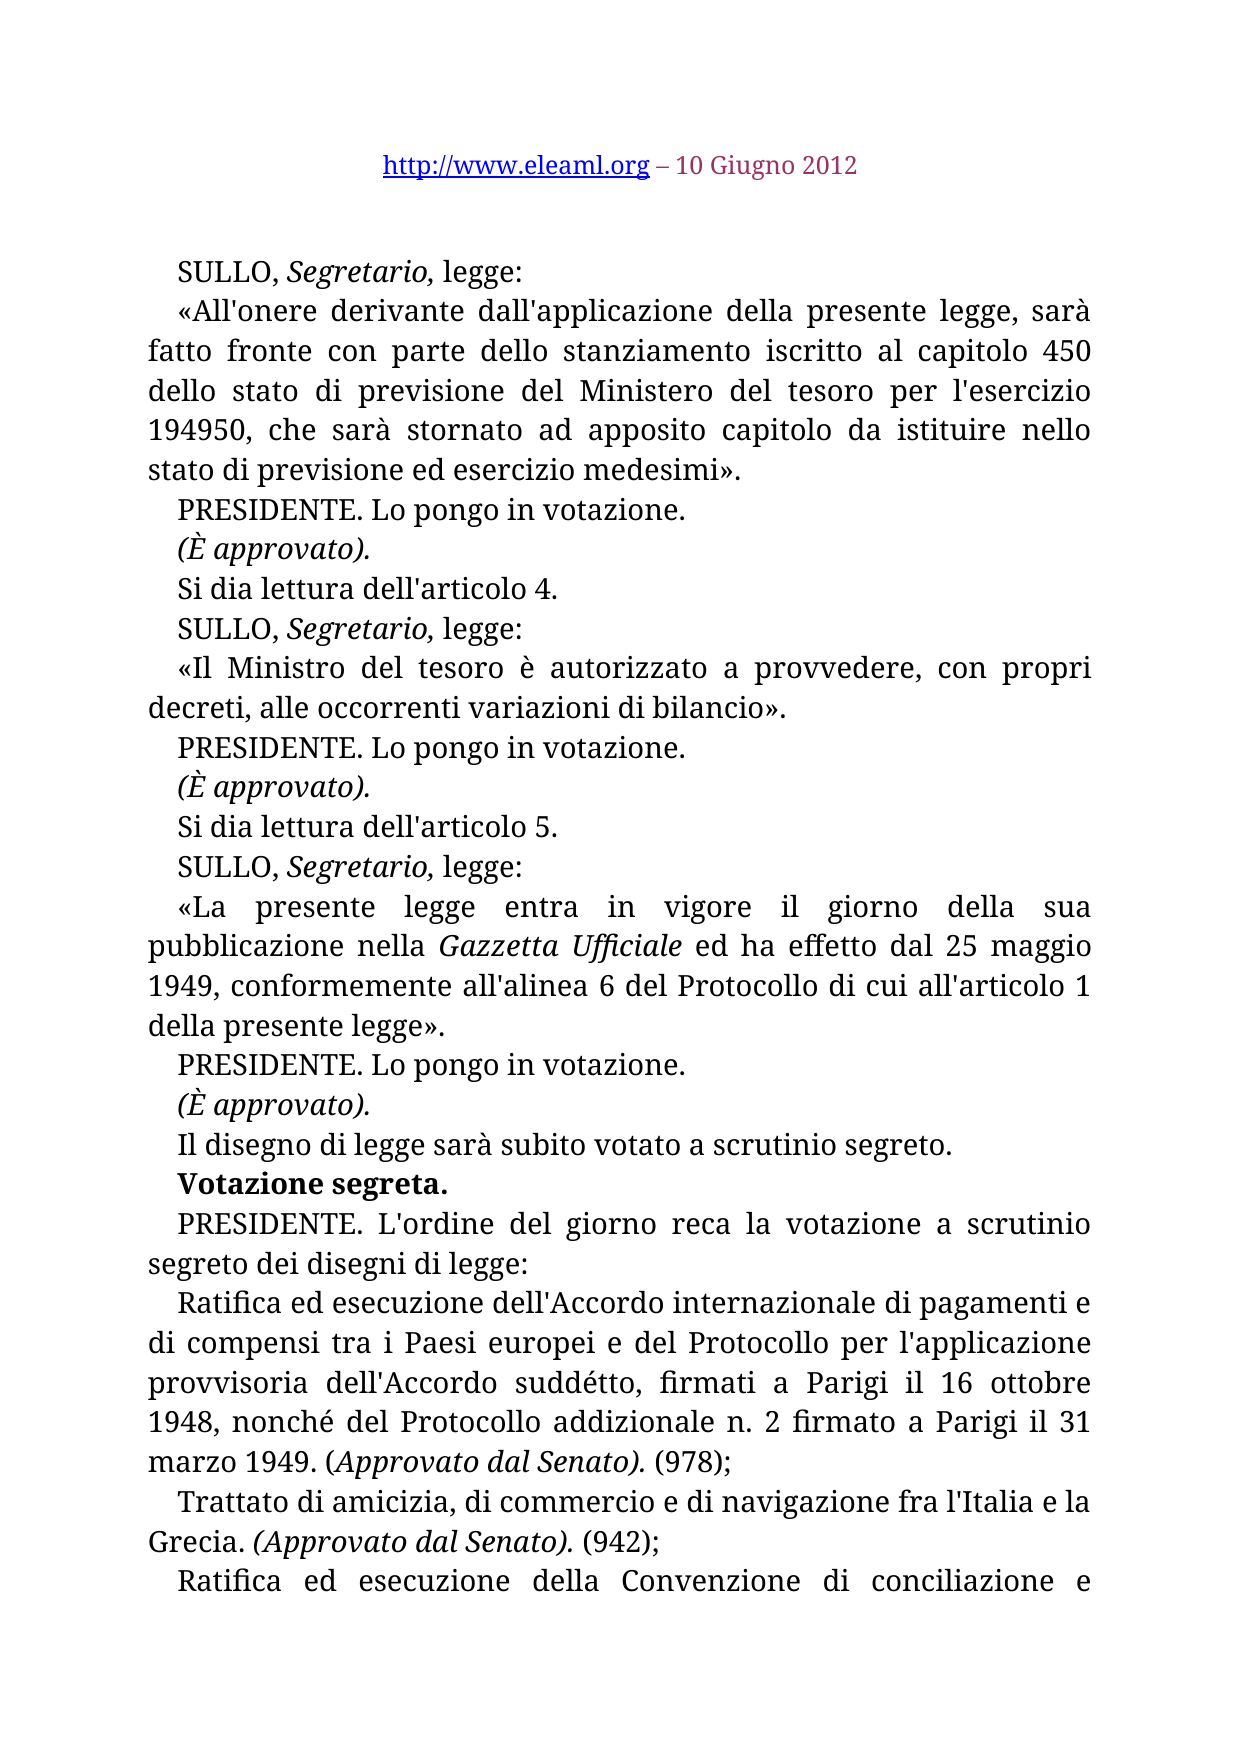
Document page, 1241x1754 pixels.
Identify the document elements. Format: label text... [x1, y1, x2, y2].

text SULLO, Segretario, legge: [148, 608, 1093, 648]
text PRESIDENTE. Lo pongo in votazione. [148, 1044, 1093, 1084]
text (È approvato). [148, 767, 1093, 806]
text Ratifica ed esecuzione dell'Accordo internazionale di pagamenti e di compensi tra i Paesi europei e del Protocollo per l'applicazione provvisoria dell'Accordo suddétto, firmati a Parigi il 16 ottobre 1948, nonché del Protocollo addizionale n. 2 firmato a Parigi il 31 marzo 1949. (Approvato dal Senato). (978); [148, 1283, 1093, 1481]
text SULLO, Segretario, legge: [148, 846, 1093, 886]
text Trattato di amicizia, di commercio e di navigazione fra l'Italia e la Grecia. (Approvato dal Senato). (942); [148, 1481, 1093, 1561]
text PRESIDENTE. L'ordine del giorno reca la votazione a scrutinio segreto dei disegni di legge: [148, 1203, 1093, 1283]
text «La presente legge entra in vigore il giorno della sua pubblicazione nella Gazzetta Ufficiale ed ha effetto dal 25 maggio 1949, conformemente all'alinea 6 del Protocollo di cui all'articolo 1 della presente legge». [148, 886, 1093, 1044]
text Si dia lettura dell'articolo 4. [148, 568, 1093, 608]
text PRESIDENTE. Lo pongo in votazione. [148, 489, 1093, 529]
text (È approvato). [148, 1084, 1093, 1124]
text Ratifica ed esecuzione della Convenzione di conciliazione e [148, 1561, 1093, 1600]
text PRESIDENTE. Lo pongo in votazione. [148, 727, 1093, 767]
text «All'onere derivante dall'applicazione della presente legge, sarà fatto fronte con parte dello stanziamento iscritto al capitolo 450 dello stato di previsione del Ministero del tesoro per l'esercizio 194950, che sarà stornato ad apposito capitolo da istituire nello stato di previsione ed esercizio medesimi». [148, 291, 1093, 489]
text SULLO, Segretario, legge: [148, 251, 1093, 291]
text Si dia lettura dell'articolo 5. [148, 806, 1093, 846]
text (È approvato). [148, 529, 1093, 568]
text «Il Ministro del tesoro è autorizzato a provvedere, con propri decreti, alle occorrenti variazioni di bilancio». [148, 648, 1093, 727]
text Votazione segreta. [148, 1164, 1093, 1203]
text Il disegno di legge sarà subito votato a scrutinio segreto. [148, 1124, 1093, 1164]
